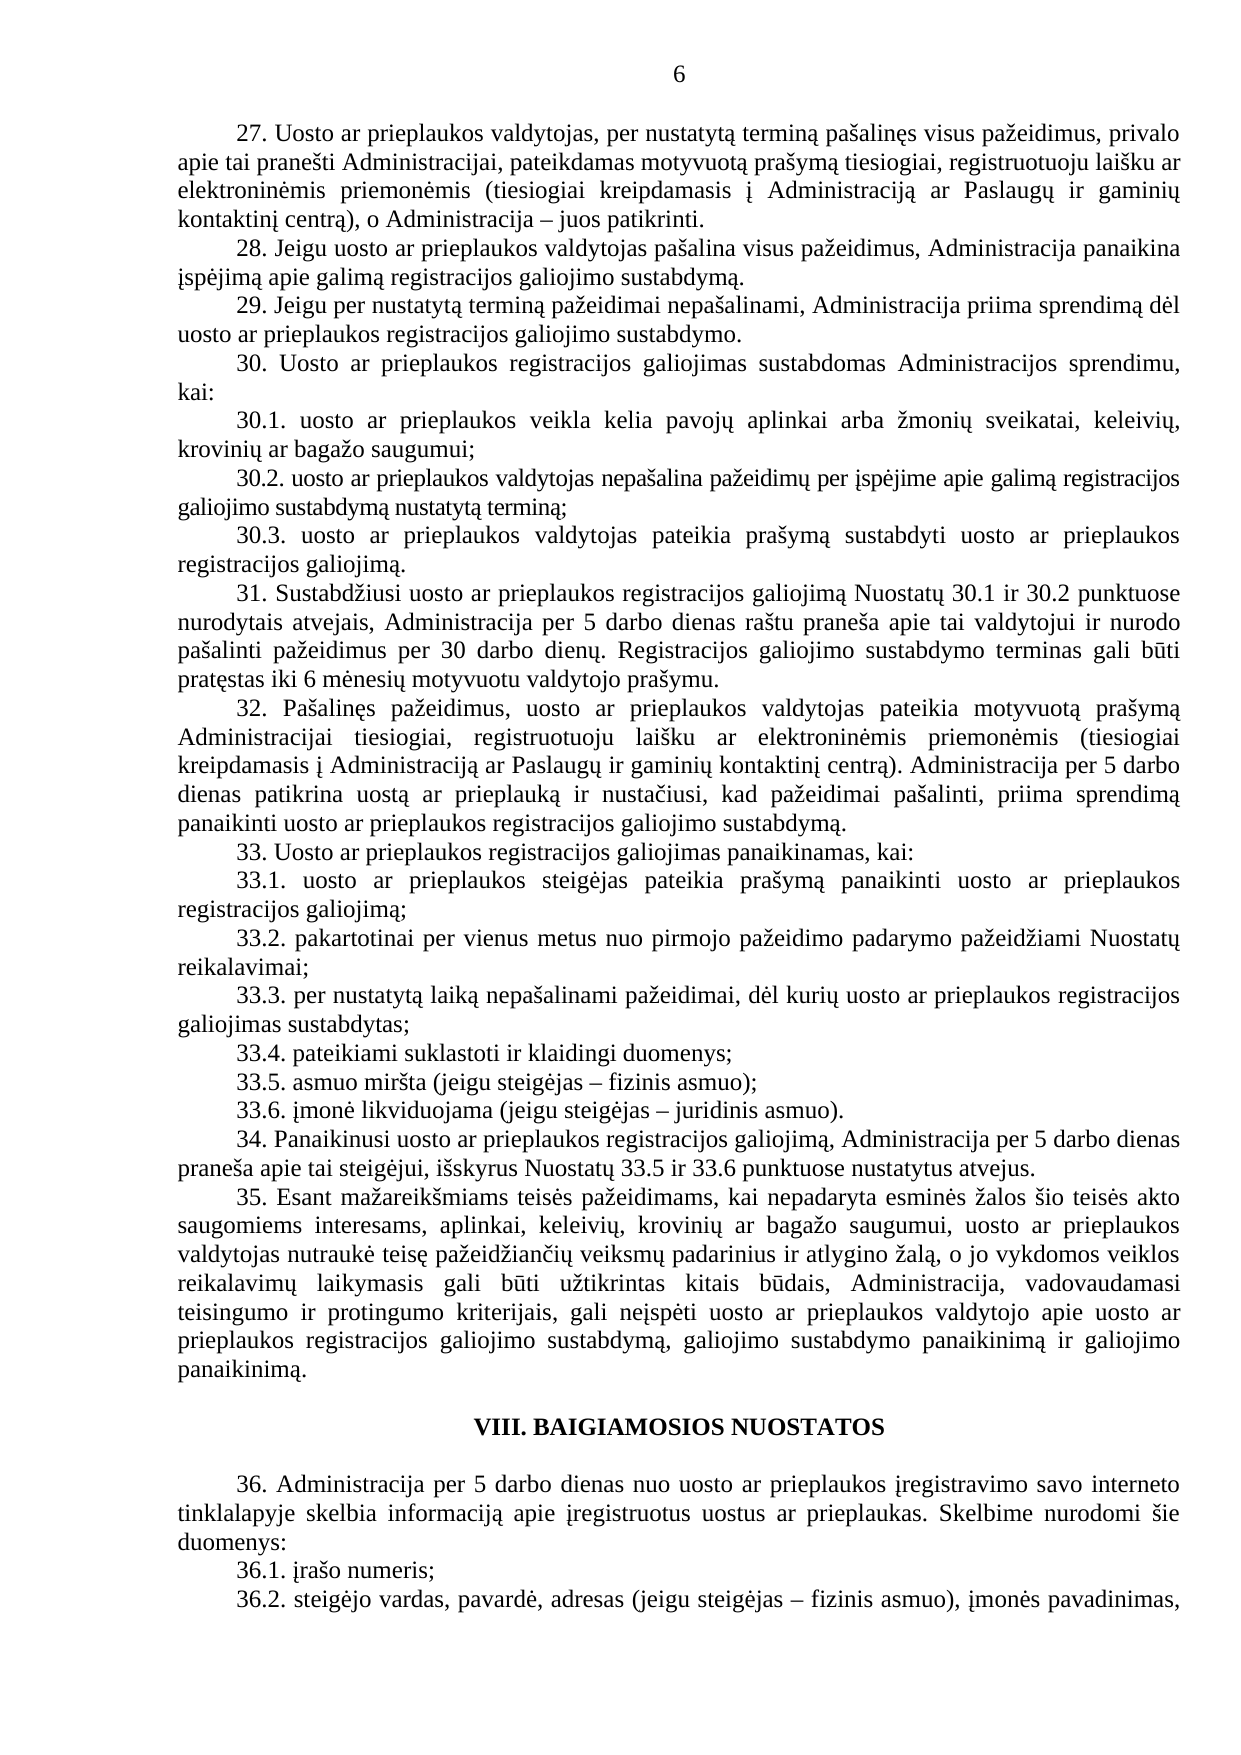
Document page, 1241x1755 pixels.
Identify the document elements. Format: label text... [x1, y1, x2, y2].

text 35. Esant mažareikšmiams teisės pažeidimams, kai nepadaryta esminės žalos šio teisės akto saugomiems interesams, aplinkai, keleivių, krovinių ar bagažo saugumui, uosto ar prieplaukos valdytojas nutraukė teisę pažeidžiančių veiksmų padarinius ir atlygino žalą, o jo vykdomos veiklos reikalavimų laikymasis gali būti užtikrintas kitais būdais, Administracija, vadovaudamasi teisingumo ir protingumo kriterijais, gali neįspėti uosto ar prieplaukos valdytojo apie uosto ar prieplaukos registracijos galiojimo sustabdymą, galiojimo sustabdymo panaikinimą ir galiojimo panaikinimą. [177, 1182, 1181, 1383]
text 28. Jeigu uosto ar prieplaukos valdytojas pašalina visus pažeidimus, Administracija panaikina įspėjimą apie galimą registracijos galiojimo sustabdymą. [177, 233, 1181, 291]
text 27. Uosto ar prieplaukos valdytojas, per nustatytą terminą pašalinęs visus pažeidimus, privalo apie tai pranešti Administracijai, pateikdamas motyvuotą prašymą tiesiogiai, registruotuoju laišku ar elektroninėmis priemonėmis (tiesiogiai kreipdamasis į Administraciją ar Paslaugų ir gaminių kontaktinį centrą), o Administracija – juos patikrinti. [177, 118, 1181, 233]
text 30.2. uosto ar prieplaukos valdytojas nepašalina pažeidimų per įspėjime apie galimą registracijos galiojimo sustabdymą nustatytą terminą; [177, 463, 1181, 521]
text VIII. BAIGIAMOSIOS NUOSTATOS [177, 1412, 1181, 1441]
text 36.2. steigėjo vardas, pavardė, adresas (jeigu steigėjas – fizinis asmuo), įmonės pavadinimas, [177, 1584, 1181, 1613]
text 33.6. įmonė likviduojama (jeigu steigėjas – juridinis asmuo). [177, 1096, 1181, 1124]
text 30.3. uosto ar prieplaukos valdytojas pateikia prašymą sustabdyti uosto ar prieplaukos registracijos galiojimą. [177, 521, 1181, 578]
text 33.3. per nustatytą laiką nepašalinami pažeidimai, dėl kurių uosto ar prieplaukos registracijos galiojimas sustabdytas; [177, 981, 1181, 1038]
text 34. Panaikinusi uosto ar prieplaukos registracijos galiojimą, Administracija per 5 darbo dienas praneša apie tai steigėjui, išskyrus Nuostatų 33.5 ir 33.6 punktuose nustatytus atvejus. [177, 1124, 1181, 1182]
text 36. Administracija per 5 darbo dienas nuo uosto ar prieplaukos įregistravimo savo interneto tinklalapyje skelbia informaciją apie įregistruotus uostus ar prieplaukas. Skelbime nurodomi šie duomenys: [177, 1469, 1181, 1556]
text 30. Uosto ar prieplaukos registracijos galiojimas sustabdomas Administracijos sprendimu, kai: [177, 348, 1181, 406]
text 32. Pašalinęs pažeidimus, uosto ar prieplaukos valdytojas pateikia motyvuotą prašymą Administracijai tiesiogiai, registruotuoju laišku ar elektroninėmis priemonėmis (tiesiogiai kreipdamasis į Administraciją ar Paslaugų ir gaminių kontaktinį centrą). Administracija per 5 darbo dienas patikrina uostą ar prieplauką ir nustačiusi, kad pažeidimai pašalinti, priima sprendimą panaikinti uosto ar prieplaukos registracijos galiojimo sustabdymą. [177, 693, 1181, 837]
text 29. Jeigu per nustatytą terminą pažeidimai nepašalinami, Administracija priima sprendimą dėl uosto ar prieplaukos registracijos galiojimo sustabdymo. [177, 291, 1181, 348]
text 33.5. asmuo miršta (jeigu steigėjas – fizinis asmuo); [177, 1067, 1181, 1096]
text 33.1. uosto ar prieplaukos steigėjas pateikia prašymą panaikinti uosto ar prieplaukos registracijos galiojimą; [177, 866, 1181, 923]
text 31. Sustabdžiusi uosto ar prieplaukos registracijos galiojimą Nuostatų 30.1 ir 30.2 punktuose nurodytais atvejais, Administracija per 5 darbo dienas raštu praneša apie tai valdytojui ir nurodo pašalinti pažeidimus per 30 darbo dienų. Registracijos galiojimo sustabdymo terminas gali būti pratęstas iki 6 mėnesių motyvuotu valdytojo prašymu. [177, 578, 1181, 693]
text 33.4. pateikiami suklastoti ir klaidingi duomenys; [177, 1038, 1181, 1067]
text 36.1. įrašo numeris; [177, 1556, 1181, 1584]
text 30.1. uosto ar prieplaukos veikla kelia pavojų aplinkai arba žmonių sveikatai, keleivių, krovinių ar bagažo saugumui; [177, 406, 1181, 463]
text 33. Uosto ar prieplaukos registracijos galiojimas panaikinamas, kai: [177, 837, 1181, 866]
text 33.2. pakartotinai per vienus metus nuo pirmojo pažeidimo padarymo pažeidžiami Nuostatų reikalavimai; [177, 923, 1181, 981]
